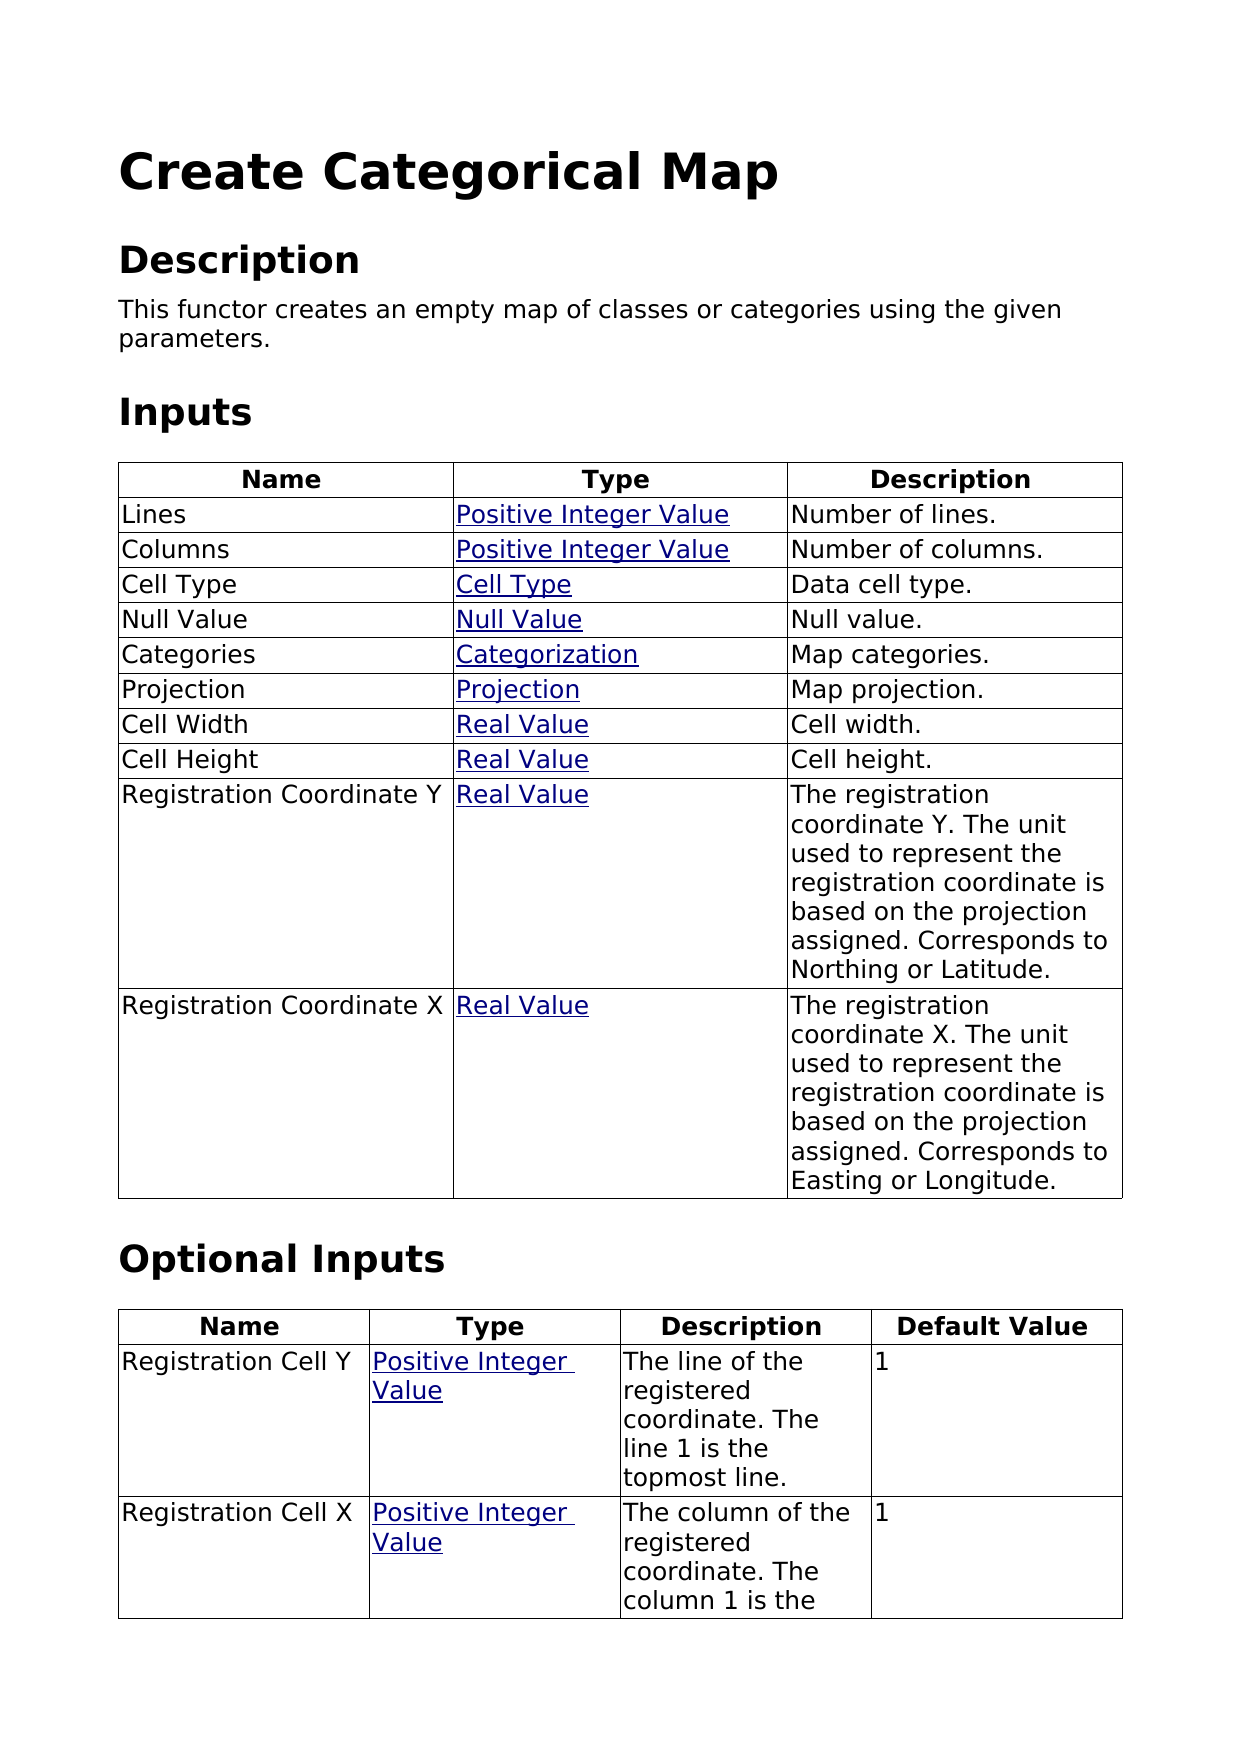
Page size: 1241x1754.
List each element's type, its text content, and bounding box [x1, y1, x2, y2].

table_cell Positive Integer Value [454, 533, 787, 567]
table_cell Registration Coordinate Y [119, 779, 453, 988]
table_header Type [370, 1310, 620, 1344]
table_cell Cell height. [788, 744, 1122, 778]
table_cell Registration Cell X [119, 1497, 369, 1618]
table_cell Null value. [788, 603, 1122, 637]
table_cell Null Value [454, 603, 787, 637]
subtitle Inputs [118, 391, 1122, 434]
table_header Default Value [872, 1310, 1122, 1344]
table_header Name [119, 463, 453, 497]
table_cell Categories [119, 638, 453, 672]
table_cell The registration coordinate X. The unit used to represent the registration coordinate is based on the projection assigned. Corresponds to Easting or Longitude. [788, 989, 1122, 1198]
table_cell Cell Type [119, 568, 453, 602]
table_cell Categorization [454, 638, 787, 672]
table_cell Number of columns. [788, 533, 1122, 567]
text This functor creates an empty map of classes or categories using the given parameters. [118, 295, 1122, 353]
table_cell Data cell type. [788, 568, 1122, 602]
table_cell Cell Width [119, 709, 453, 743]
table_cell Registration Cell Y [119, 1345, 369, 1496]
table_cell Real Value [454, 709, 787, 743]
table_cell Positive Integer Value [370, 1345, 620, 1496]
table_cell Positive Integer Value [454, 498, 787, 532]
table_cell Number of lines. [788, 498, 1122, 532]
table_cell 1 [872, 1497, 1122, 1618]
table_header Description [621, 1310, 871, 1344]
table_cell Columns [119, 533, 453, 567]
table_cell The registration coordinate Y. The unit used to represent the registration coordinate is based on the projection assigned. Corresponds to Northing or Latitude. [788, 779, 1122, 988]
table_cell Cell Height [119, 744, 453, 778]
table_cell Positive Integer Value [370, 1497, 620, 1618]
subtitle Optional Inputs [118, 1238, 1122, 1281]
table_cell 1 [872, 1345, 1122, 1496]
table_cell Map categories. [788, 638, 1122, 672]
table_cell Cell Type [454, 568, 787, 602]
table_header Type [454, 463, 787, 497]
subtitle Description [118, 239, 1122, 282]
table_cell Projection [454, 674, 787, 707]
table_cell Lines [119, 498, 453, 532]
table_cell The column of the registered coordinate. The column 1 is the [621, 1497, 871, 1618]
table_header Name [119, 1310, 369, 1344]
table_cell Real Value [454, 744, 787, 778]
table_cell Real Value [454, 779, 787, 988]
table_cell Map projection. [788, 674, 1122, 707]
subtitle Create Categorical Map [118, 143, 1122, 201]
table_cell Cell width. [788, 709, 1122, 743]
table_cell The line of the registered coordinate. The line 1 is the topmost line. [621, 1345, 871, 1496]
table_header Description [788, 463, 1122, 497]
table_cell Projection [119, 674, 453, 707]
table_cell Real Value [454, 989, 787, 1198]
table_cell Registration Coordinate X [119, 989, 453, 1198]
table_cell Null Value [119, 603, 453, 637]
